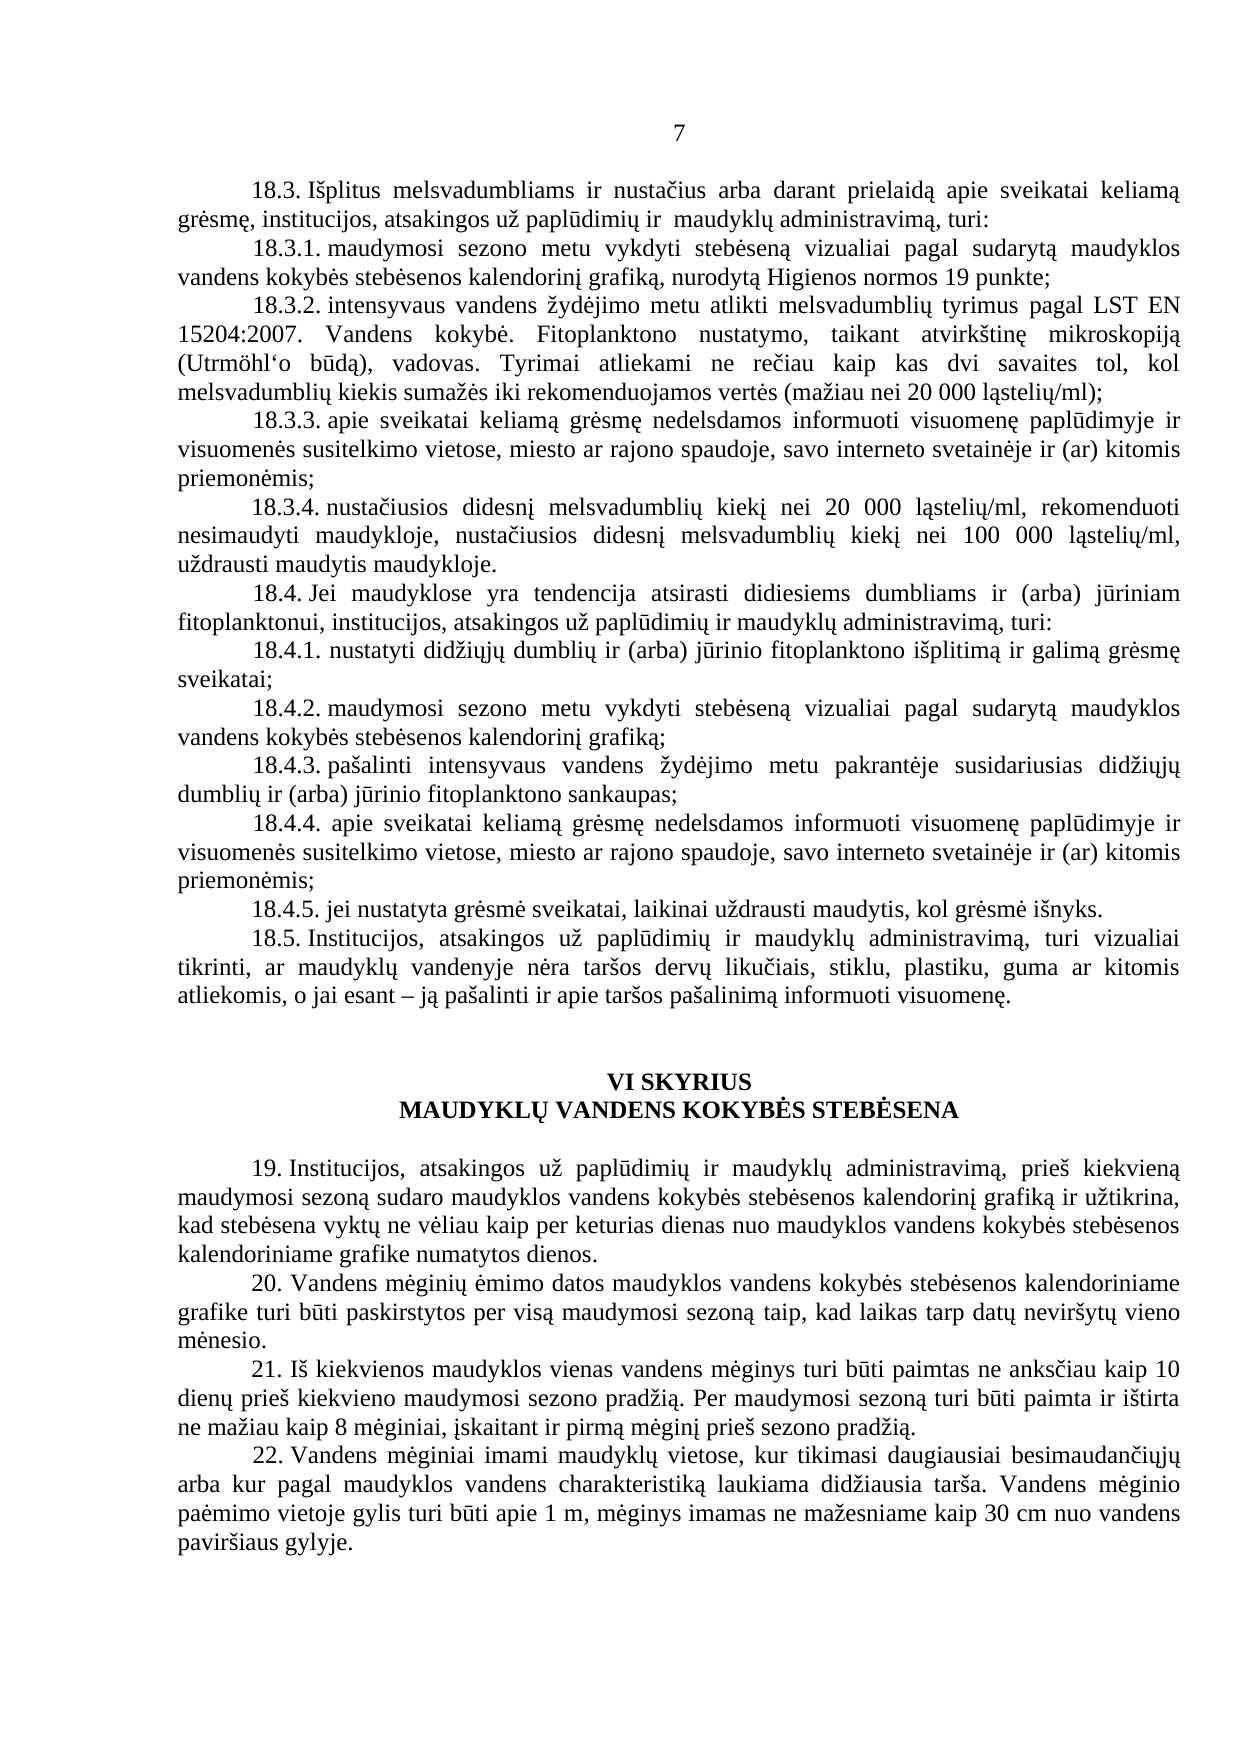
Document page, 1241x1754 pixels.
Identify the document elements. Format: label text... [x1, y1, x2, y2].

text VI SKYRIUS [177, 1067, 1181, 1096]
text 21. Iš kiekvienos maudyklos vienas vandens mėginys turi būti paimtas ne anksčiau kaip 10 dienų prieš kiekvieno maudymosi sezono pradžią. Per maudymosi sezoną turi būti paimta ir ištirta ne mažiau kaip 8 mėginiai, įskaitant ir pirmą mėginį prieš sezono pradžią. [177, 1354, 1181, 1441]
text 18.4.4. apie sveikatai keliamą grėsmę nedelsdamos informuoti visuomenę paplūdimyje ir visuomenės susitelkimo vietose, miesto ar rajono spaudoje, savo interneto svetainėje ir (ar) kitomis priemonėmis; [177, 808, 1181, 894]
text 18.5. Institucijos, atsakingos už paplūdimių ir maudyklų administravimą, turi vizualiai tikrinti, ar maudyklų vandenyje nėra taršos dervų likučiais, stiklu, plastiku, guma ar kitomis atliekomis, o jai esant – ją pašalinti ir apie taršos pašalinimą informuoti visuomenę. [177, 923, 1181, 1009]
text 19. Institucijos, atsakingos už paplūdimių ir maudyklų administravimą, prieš kiekvieną maudymosi sezoną sudaro maudyklos vandens kokybės stebėsenos kalendorinį grafiką ir užtikrina, kad stebėsena vyktų ne vėliau kaip per keturias dienas nuo maudyklos vandens kokybės stebėsenos kalendoriniame grafike numatytos dienos. [177, 1153, 1181, 1268]
text 22. Vandens mėginiai imami maudyklų vietose, kur tikimasi daugiausiai besimaudančiųjų arba kur pagal maudyklos vandens charakteristiką laukiama didžiausia tarša. Vandens mėginio paėmimo vietoje gylis turi būti apie 1 m, mėginys imamas ne mažesniame kaip 30 cm nuo vandens paviršiaus gylyje. [177, 1441, 1181, 1556]
text 18.3.4. nustačiusios didesnį melsvadumblių kiekį nei 20 000 ląstelių/ml, rekomenduoti nesimaudyti maudykloje, nustačiusios didesnį melsvadumblių kiekį nei 100 000 ląstelių/ml, uždrausti maudytis maudykloje. [177, 492, 1181, 578]
text 18.4. Jei maudyklose yra tendencija atsirasti didiesiems dumbliams ir (arba) jūriniam fitoplanktonui, institucijos, atsakingos už paplūdimių ir maudyklų administravimą, turi: [177, 578, 1181, 636]
text 18.4.3. pašalinti intensyvaus vandens žydėjimo metu pakrantėje susidariusias didžiųjų dumblių ir (arba) jūrinio fitoplanktono sankaupas; [177, 751, 1181, 808]
text 18.3. Išplitus melsvadumbliams ir nustačius arba darant prielaidą apie sveikatai keliamą grėsmę, institucijos, atsakingos už paplūdimių ir maudyklų administravimą, turi: [177, 176, 1181, 233]
text 18.3.2. intensyvaus vandens žydėjimo metu atlikti melsvadumblių tyrimus pagal LST EN 15204:2007. Vandens kokybė. Fitoplanktono nustatymo, taikant atvirkštinę mikroskopiją (Utrmöhl‘o būdą), vadovas. Tyrimai atliekami ne rečiau kaip kas dvi savaites tol, kol melsvadumblių kiekis sumažės iki rekomenduojamos vertės (mažiau nei 20 000 ląstelių/ml); [177, 291, 1181, 406]
text 18.3.1. maudymosi sezono metu vykdyti stebėseną vizualiai pagal sudarytą maudyklos vandens kokybės stebėsenos kalendorinį grafiką, nurodytą Higienos normos 19 punkte; [177, 233, 1181, 291]
text 18.4.1. nustatyti didžiųjų dumblių ir (arba) jūrinio fitoplanktono išplitimą ir galimą grėsmę sveikatai; [177, 636, 1181, 693]
text 18.4.2. maudymosi sezono metu vykdyti stebėseną vizualiai pagal sudarytą maudyklos vandens kokybės stebėsenos kalendorinį grafiką; [177, 693, 1181, 751]
text MAUDYKLŲ VANDENS KOKYBĖS STEBĖSENA [177, 1096, 1181, 1124]
text 20. Vandens mėginių ėmimo datos maudyklos vandens kokybės stebėsenos kalendoriniame grafike turi būti paskirstytos per visą maudymosi sezoną taip, kad laikas tarp datų neviršytų vieno mėnesio. [177, 1268, 1181, 1354]
text 18.4.5. jei nustatyta grėsmė sveikatai, laikinai uždrausti maudytis, kol grėsmė išnyks. [177, 894, 1181, 923]
text 18.3.3. apie sveikatai keliamą grėsmę nedelsdamos informuoti visuomenę paplūdimyje ir visuomenės susitelkimo vietose, miesto ar rajono spaudoje, savo interneto svetainėje ir (ar) kitomis priemonėmis; [177, 406, 1181, 492]
